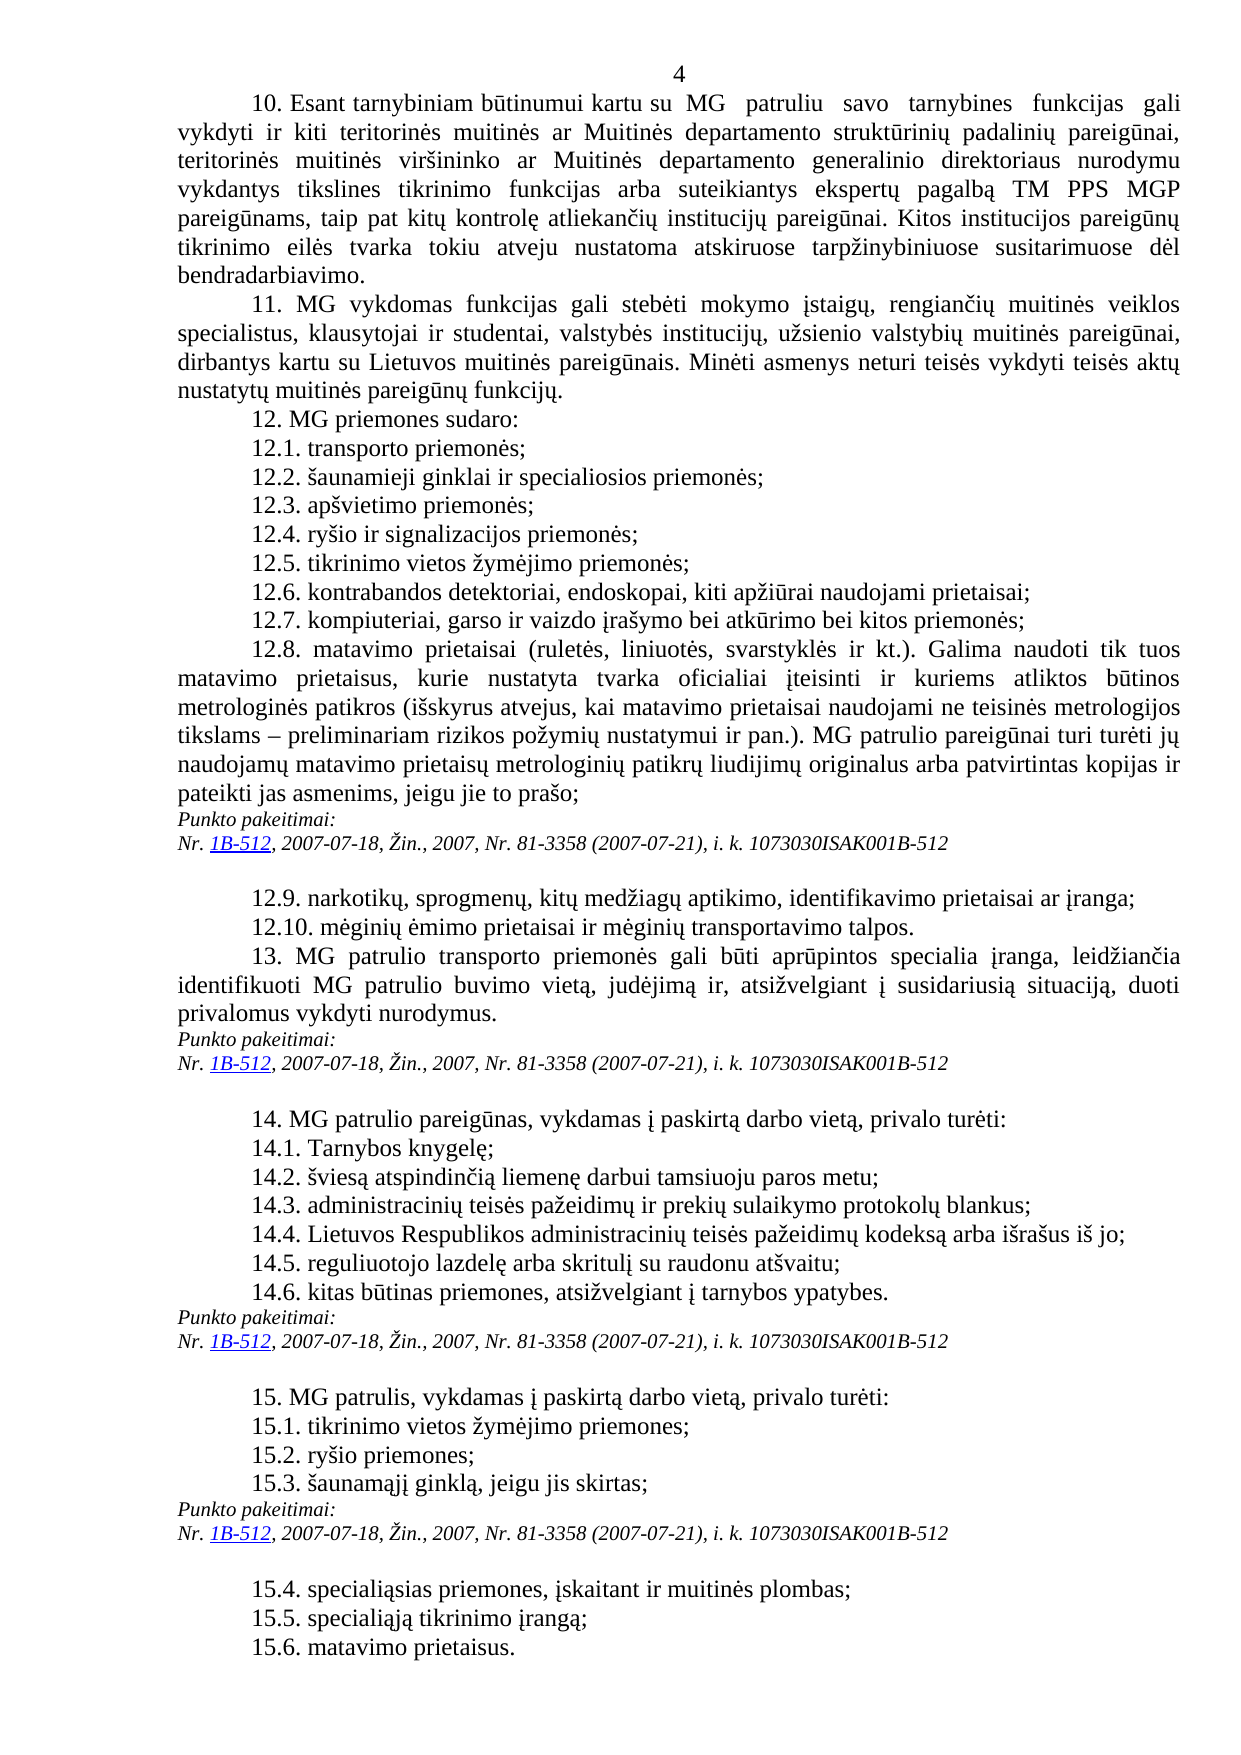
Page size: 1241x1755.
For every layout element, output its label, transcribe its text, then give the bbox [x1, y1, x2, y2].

text 12.3. apšvietimo priemonės; [177, 490, 1181, 519]
text 12.9. narkotikų, sprogmenų, kitų medžiagų aptikimo, identifikavimo prietaisai ar įranga; [177, 883, 1181, 912]
text Nr. 1B-512, 2007-07-18, Žin., 2007, Nr. 81-3358 (2007-07-21), i. k. 1073030ISAK001B-512 [177, 1521, 1181, 1545]
text 14.1. Tarnybos knygelę; [177, 1133, 1181, 1162]
text 15.4. specialiąsias priemones, įskaitant ir muitinės plombas; [177, 1574, 1181, 1603]
text 13. MG patrulio transporto priemonės gali būti aprūpintos specialia įranga, leidžiančia identifikuoti MG patrulio buvimo vietą, judėjimą ir, atsižvelgiant į susidariusią situaciją, duoti privalomus vykdyti nurodymus. [177, 941, 1181, 1027]
text 12.10. mėginių ėmimo prietaisai ir mėginių transportavimo talpos. [177, 912, 1181, 941]
text 14.3. administracinių teisės pažeidimų ir prekių sulaikymo protokolų blankus; [177, 1190, 1181, 1219]
text 14. MG patrulio pareigūnas, vykdamas į paskirtą darbo vietą, privalo turėti: [177, 1104, 1181, 1133]
text Nr. 1B-512, 2007-07-18, Žin., 2007, Nr. 81-3358 (2007-07-21), i. k. 1073030ISAK001B-512 [177, 1329, 1181, 1353]
text Nr. 1B-512, 2007-07-18, Žin., 2007, Nr. 81-3358 (2007-07-21), i. k. 1073030ISAK001B-512 [177, 831, 1181, 855]
text 14.6. kitas būtinas priemones, atsižvelgiant į tarnybos ypatybes. [177, 1277, 1181, 1305]
text 12.4. ryšio ir signalizacijos priemonės; [177, 519, 1181, 548]
text 12.5. tikrinimo vietos žymėjimo priemonės; [177, 548, 1181, 577]
text 12.1. transporto priemonės; [177, 433, 1181, 462]
text 15.3. šaunamąjį ginklą, jeigu jis skirtas; [177, 1468, 1181, 1497]
text Punkto pakeitimai: [177, 1027, 1181, 1051]
text 14.2. šviesą atspindinčią liemenę darbui tamsiuoju paros metu; [177, 1162, 1181, 1190]
text Punkto pakeitimai: [177, 807, 1181, 831]
text Punkto pakeitimai: [177, 1305, 1181, 1329]
text 12.8. matavimo prietaisai (ruletės, liniuotės, svarstyklės ir kt.). Galima naudoti tik tuos matavimo prietaisus, kurie nustatyta tvarka oficialiai įteisinti ir kuriems atliktos būtinos metrologinės patikros (išskyrus atvejus, kai matavimo prietaisai naudojami ne teisinės metrologijos tikslams – preliminariam rizikos požymių nustatymui ir pan.). MG patrulio pareigūnai turi turėti jų naudojamų matavimo prietaisų metrologinių patikrų liudijimų originalus arba patvirtintas kopijas ir pateikti jas asmenims, jeigu jie to prašo; [177, 634, 1181, 807]
text 15. MG patrulis, vykdamas į paskirtą darbo vietą, privalo turėti: [177, 1382, 1181, 1411]
text 15.2. ryšio priemones; [177, 1440, 1181, 1468]
text 12. MG priemones sudaro: [177, 404, 1181, 433]
text 15.6. matavimo prietaisus. [177, 1632, 1181, 1660]
text 14.4. Lietuvos Respublikos administracinių teisės pažeidimų kodeksą arba išrašus iš jo; [177, 1219, 1181, 1248]
text 12.7. kompiuteriai, garso ir vaizdo įrašymo bei atkūrimo bei kitos priemonės; [177, 605, 1181, 634]
text 14.5. reguliuotojo lazdelę arba skritulį su raudonu atšvaitu; [177, 1248, 1181, 1277]
text 11. MG vykdomas funkcijas gali stebėti mokymo įstaigų, rengiančių muitinės veiklos specialistus, klausytojai ir studentai, valstybės institucijų, užsienio valstybių muitinės pareigūnai, dirbantys kartu su Lietuvos muitinės pareigūnais. Minėti asmenys neturi teisės vykdyti teisės aktų nustatytų muitinės pareigūnų funkcijų. [177, 289, 1181, 404]
text 12.6. kontrabandos detektoriai, endoskopai, kiti apžiūrai naudojami prietaisai; [177, 577, 1181, 605]
text 12.2. šaunamieji ginklai ir specialiosios priemonės; [177, 462, 1181, 490]
text Punkto pakeitimai: [177, 1497, 1181, 1521]
text 15.5. specialiąją tikrinimo įrangą; [177, 1603, 1181, 1632]
text 15.1. tikrinimo vietos žymėjimo priemones; [177, 1411, 1181, 1440]
text 10. Esant tarnybiniam būtinumui kartu su MG patruliu savo tarnybines funkcijas gali vykdyti ir kiti teritorinės muitinės ar Muitinės departamento struktūrinių padalinių pareigūnai, teritorinės muitinės viršininko ar Muitinės departamento generalinio direktoriaus nurodymu vykdantys tikslines tikrinimo funkcijas arba suteikiantys ekspertų pagalbą TM PPS MGP pareigūnams, taip pat kitų kontrolę atliekančių institucijų pareigūnai. Kitos institucijos pareigūnų tikrinimo eilės tvarka tokiu atveju nustatoma atskiruose tarpžinybiniuose susitarimuose dėl bendradarbiavimo. [177, 88, 1181, 289]
text Nr. 1B-512, 2007-07-18, Žin., 2007, Nr. 81-3358 (2007-07-21), i. k. 1073030ISAK001B-512 [177, 1051, 1181, 1075]
